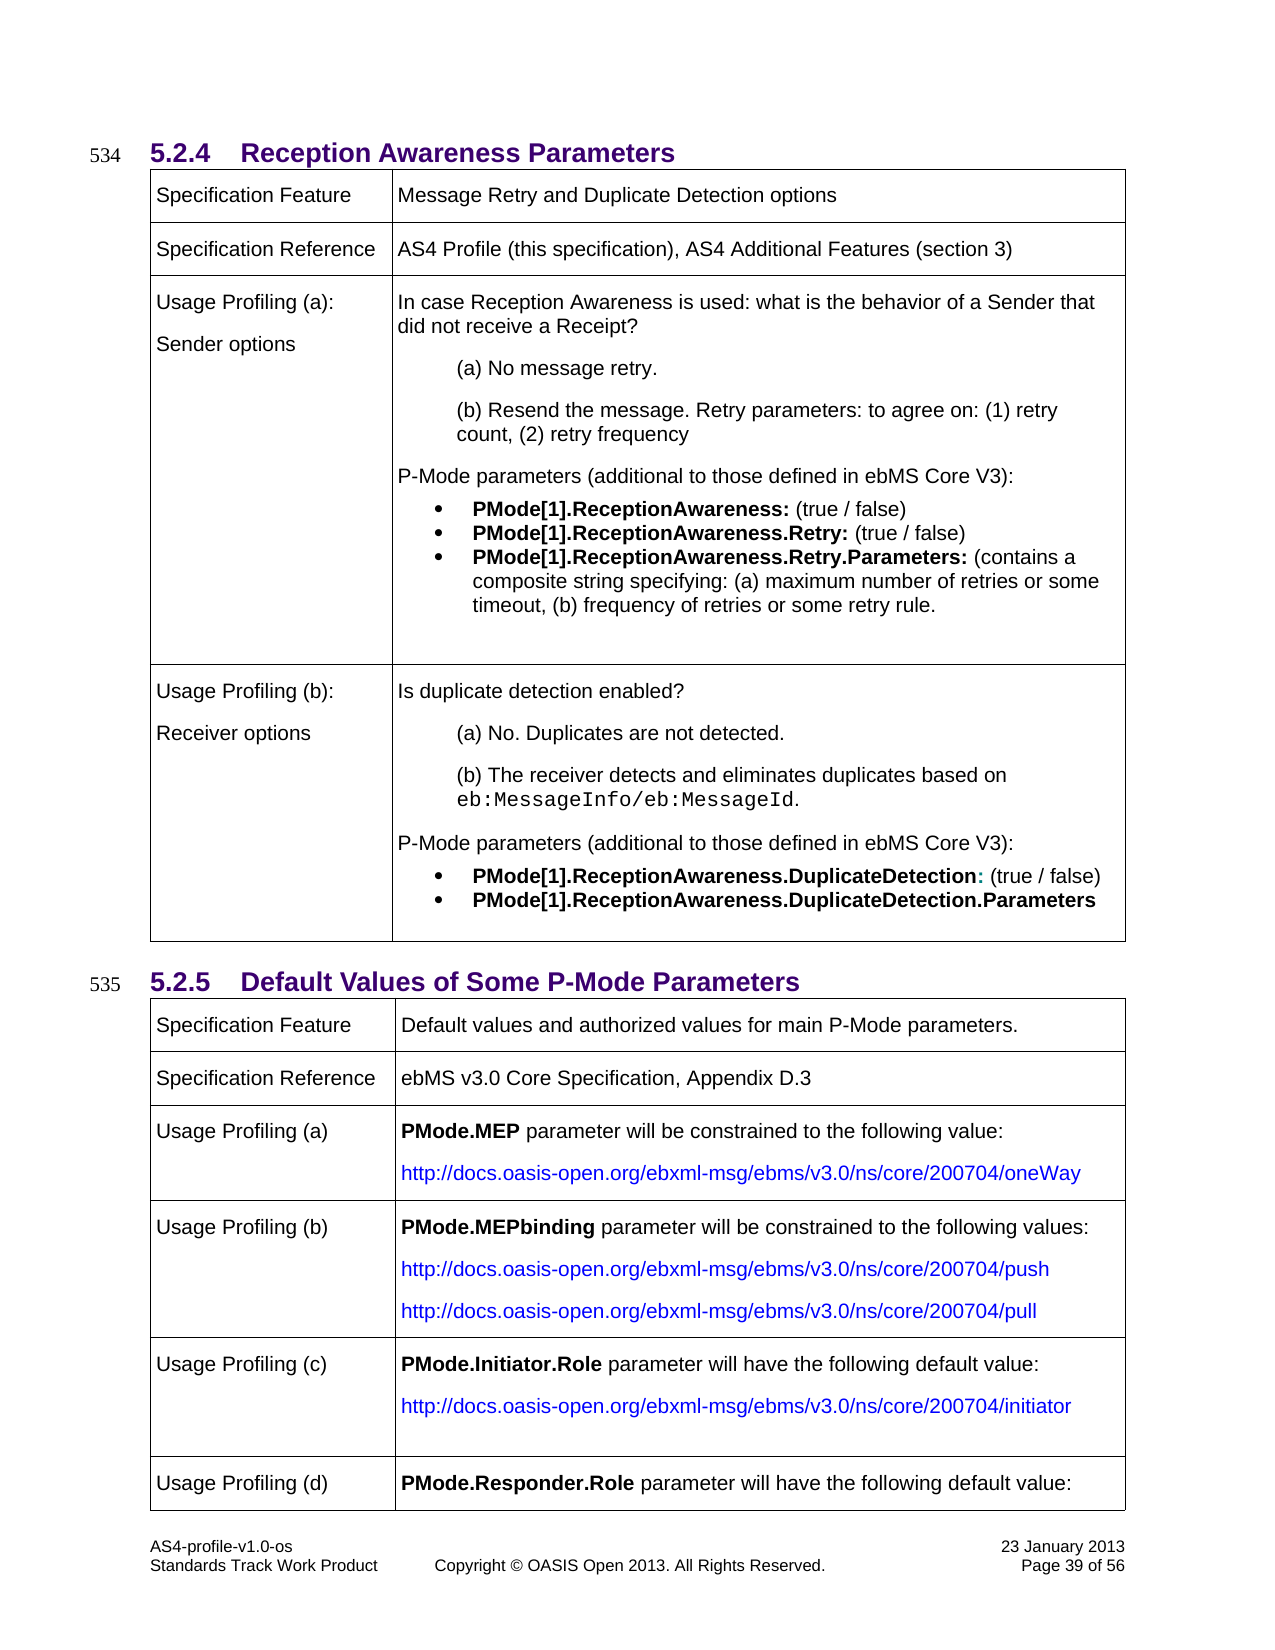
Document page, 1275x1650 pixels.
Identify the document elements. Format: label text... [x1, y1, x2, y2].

subtitle Reception Awareness Parameters [150, 137, 1125, 168]
table_cell PMode.Responder.Role parameter will have the following default value: [396, 1457, 1125, 1510]
table_cell Usage Profiling (b) [151, 1201, 395, 1337]
table_cell Is duplicate detection enabled? (a) No. Duplicates are not detected. (b) The receiver detects and eliminates duplicates based on eb:MessageInfo/eb:MessageId. P-Mode parameters (additional to those defined in ebMS Core V3): PMode[1].ReceptionAwareness.DuplicateDetection: (true / false) PMode[1].ReceptionAwareness.DuplicateDetection.Parameters [393, 665, 1125, 941]
table_cell Specification Reference [151, 1052, 395, 1104]
table_cell In case Reception Awareness is used: what is the behavior of a Sender that did not receive a Receipt? (a) No message retry. (b) Resend the message. Retry parameters: to agree on: (1) retry count, (2) retry frequency P-Mode parameters (additional to those defined in ebMS Core V3): PMode[1].ReceptionAwareness: (true / false) PMode[1].ReceptionAwareness.Retry: (true / false) PMode[1].ReceptionAwareness.Retry.Parameters: (contains a composite string specifying: (a) maximum number of retries or some timeout, (b) frequency of retries or some retry rule. [393, 276, 1125, 664]
table_cell Usage Profiling (c) [151, 1338, 395, 1456]
table_cell PMode.MEP parameter will be constrained to the following value: http://docs.oasis-open.org/ebxml-msg/ebms/v3.0/ns/core/200704/oneWay [396, 1106, 1125, 1200]
table_cell PMode.Initiator.Role parameter will have the following default value: http://docs.oasis-open.org/ebxml-msg/ebms/v3.0/ns/core/200704/initiator [396, 1338, 1125, 1456]
table_header Default values and authorized values for main P-Mode parameters. [396, 999, 1125, 1051]
table_cell Usage Profiling (d) [151, 1457, 395, 1510]
table_cell ebMS v3.0 Core Specification, Appendix D.3 [396, 1052, 1125, 1104]
table_header Specification Feature [151, 999, 395, 1051]
table_cell Usage Profiling (a) [151, 1106, 395, 1200]
table_header Message Retry and Duplicate Detection options [393, 170, 1125, 222]
table_cell AS4 Profile (this specification), AS4 Additional Features (section 3) [393, 223, 1125, 275]
subtitle Default Values of Some P-Mode Parameters [150, 966, 1125, 998]
table_cell Usage Profiling (b): Receiver options [151, 665, 392, 941]
table_cell Specification Reference [151, 223, 392, 275]
table_header Specification Feature [151, 170, 392, 222]
table_cell Usage Profiling (a): Sender options [151, 276, 392, 664]
table_cell PMode.MEPbinding parameter will be constrained to the following values: http://docs.oasis-open.org/ebxml-msg/ebms/v3.0/ns/core/200704/push http://docs.oasis-open.org/ebxml-msg/ebms/v3.0/ns/core/200704/pull [396, 1201, 1125, 1337]
